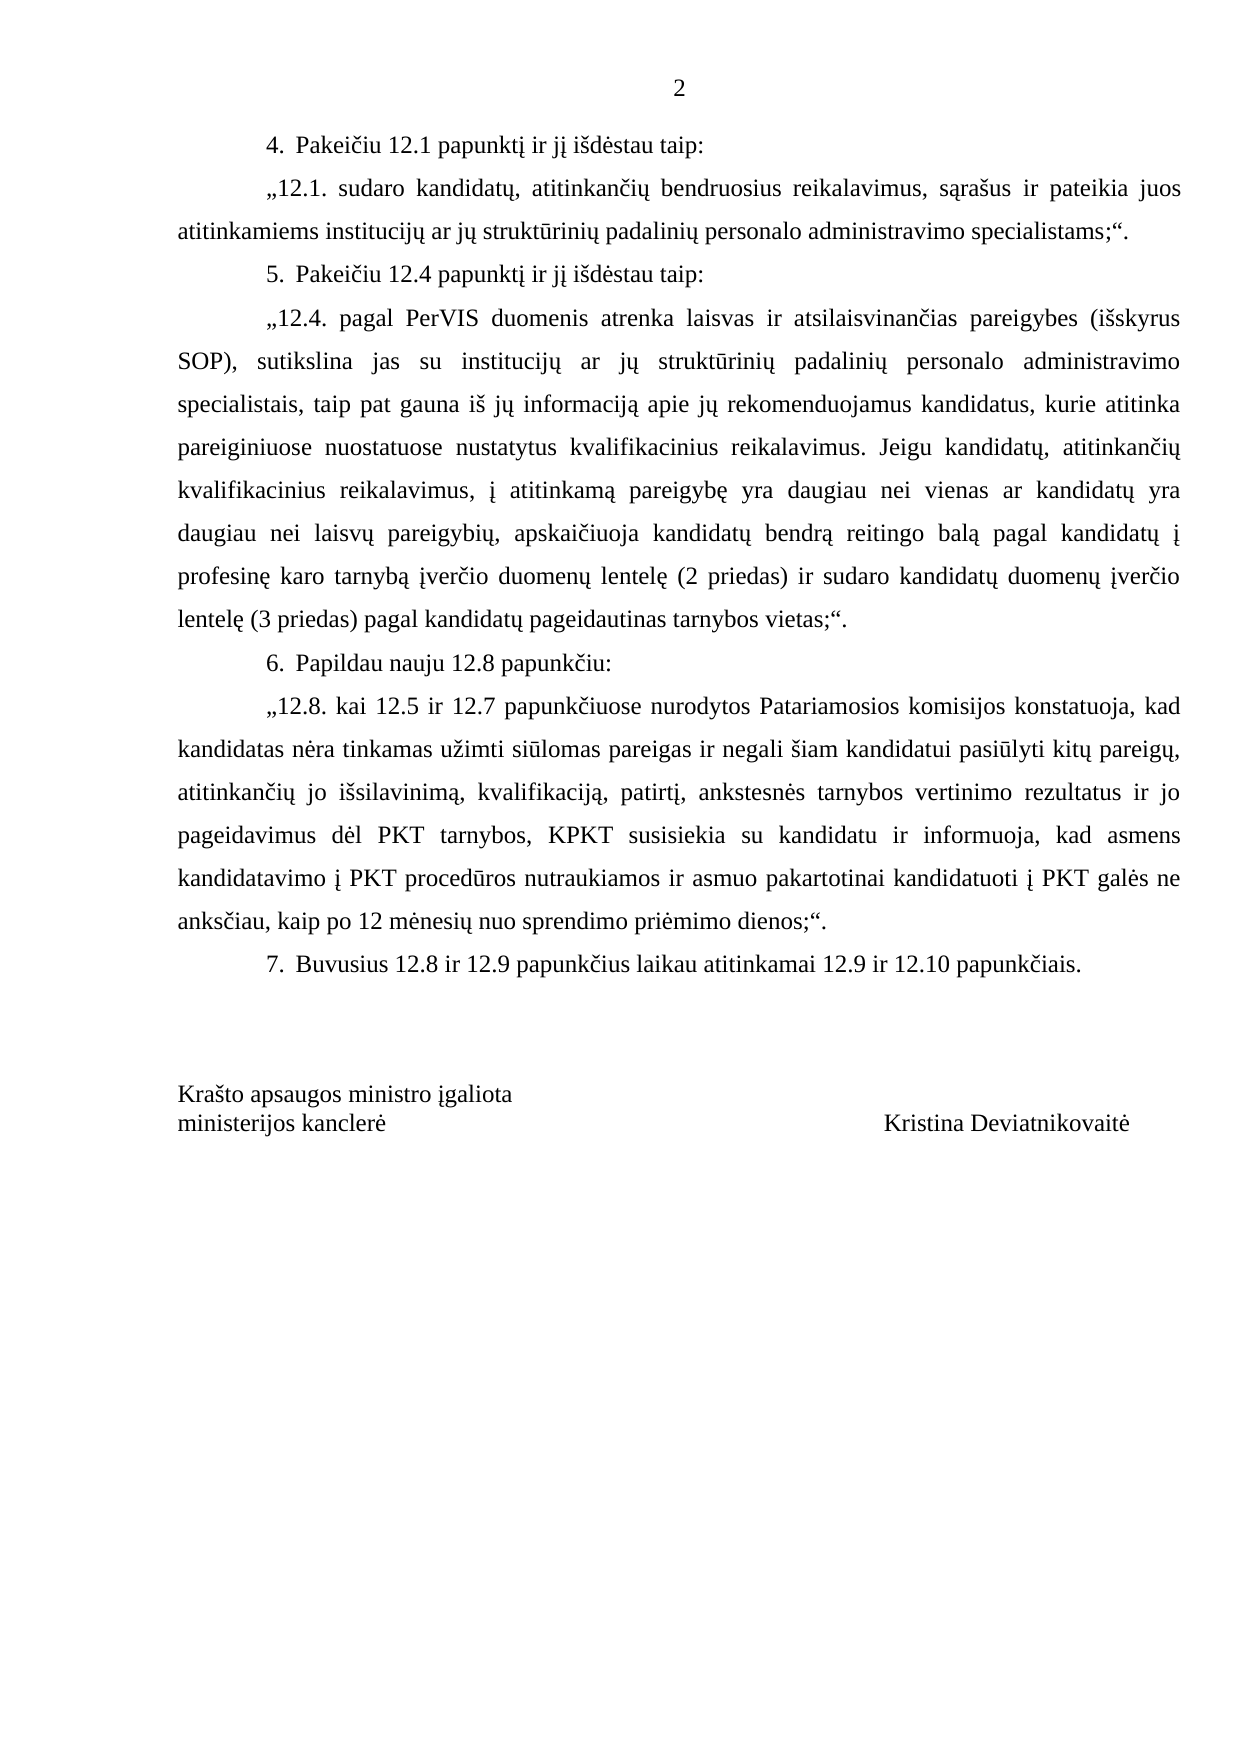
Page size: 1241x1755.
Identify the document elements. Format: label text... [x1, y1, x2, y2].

text 6. Papildau nauju 12.8 papunkčiu: [177, 648, 1181, 676]
text ministerijos kanclerė Kristina Deviatnikovaitė [177, 1108, 1181, 1136]
text 7. Buvusius 12.8 ir 12.9 papunkčius laikau atitinkamai 12.9 ir 12.10 papunkčiais. [177, 949, 1181, 978]
text „12.1. sudaro kandidatų, atitinkančių bendruosius reikalavimus, sąrašus ir pateikia juos atitinkamiems institucijų ar jų struktūrinių padalinių personalo administravimo specialistams;“. [177, 173, 1181, 245]
text „12.8. kai 12.5 ir 12.7 papunkčiuose nurodytos Patariamosios komisijos konstatuoja, kad kandidatas nėra tinkamas užimti siūlomas pareigas ir negali šiam kandidatui pasiūlyti kitų pareigų, atitinkančių jo išsilavinimą, kvalifikaciją, patirtį, ankstesnės tarnybos vertinimo rezultatus ir jo pageidavimus dėl PKT tarnybos, KPKT susisiekia su kandidatu ir informuoja, kad asmens kandidatavimo į PKT procedūros nutraukiamos ir asmuo pakartotinai kandidatuoti į PKT galės ne anksčiau, kaip po 12 mėnesių nuo sprendimo priėmimo dienos;“. [177, 691, 1181, 935]
text 4. Pakeičiu 12.1 papunktį ir jį išdėstau taip: [177, 130, 1181, 159]
text 5. Pakeičiu 12.4 papunktį ir jį išdėstau taip: [177, 259, 1181, 288]
text „12.4. pagal PerVIS duomenis atrenka laisvas ir atsilaisvinančias pareigybes (išskyrus SOP), sutikslina jas su institucijų ar jų struktūrinių padalinių personalo administravimo specialistais, taip pat gauna iš jų informaciją apie jų rekomenduojamus kandidatus, kurie atitinka pareiginiuose nuostatuose nustatytus kvalifikacinius reikalavimus. Jeigu kandidatų, atitinkančių kvalifikacinius reikalavimus, į atitinkamą pareigybę yra daugiau nei vienas ar kandidatų yra daugiau nei laisvų pareigybių, apskaičiuoja kandidatų bendrą reitingo balą pagal kandidatų į profesinę karo tarnybą įverčio duomenų lentelę (2 priedas) ir sudaro kandidatų duomenų įverčio lentelę (3 priedas) pagal kandidatų pageidautinas tarnybos vietas;“. [177, 303, 1181, 633]
text Krašto apsaugos ministro įgaliota [177, 1079, 1181, 1108]
